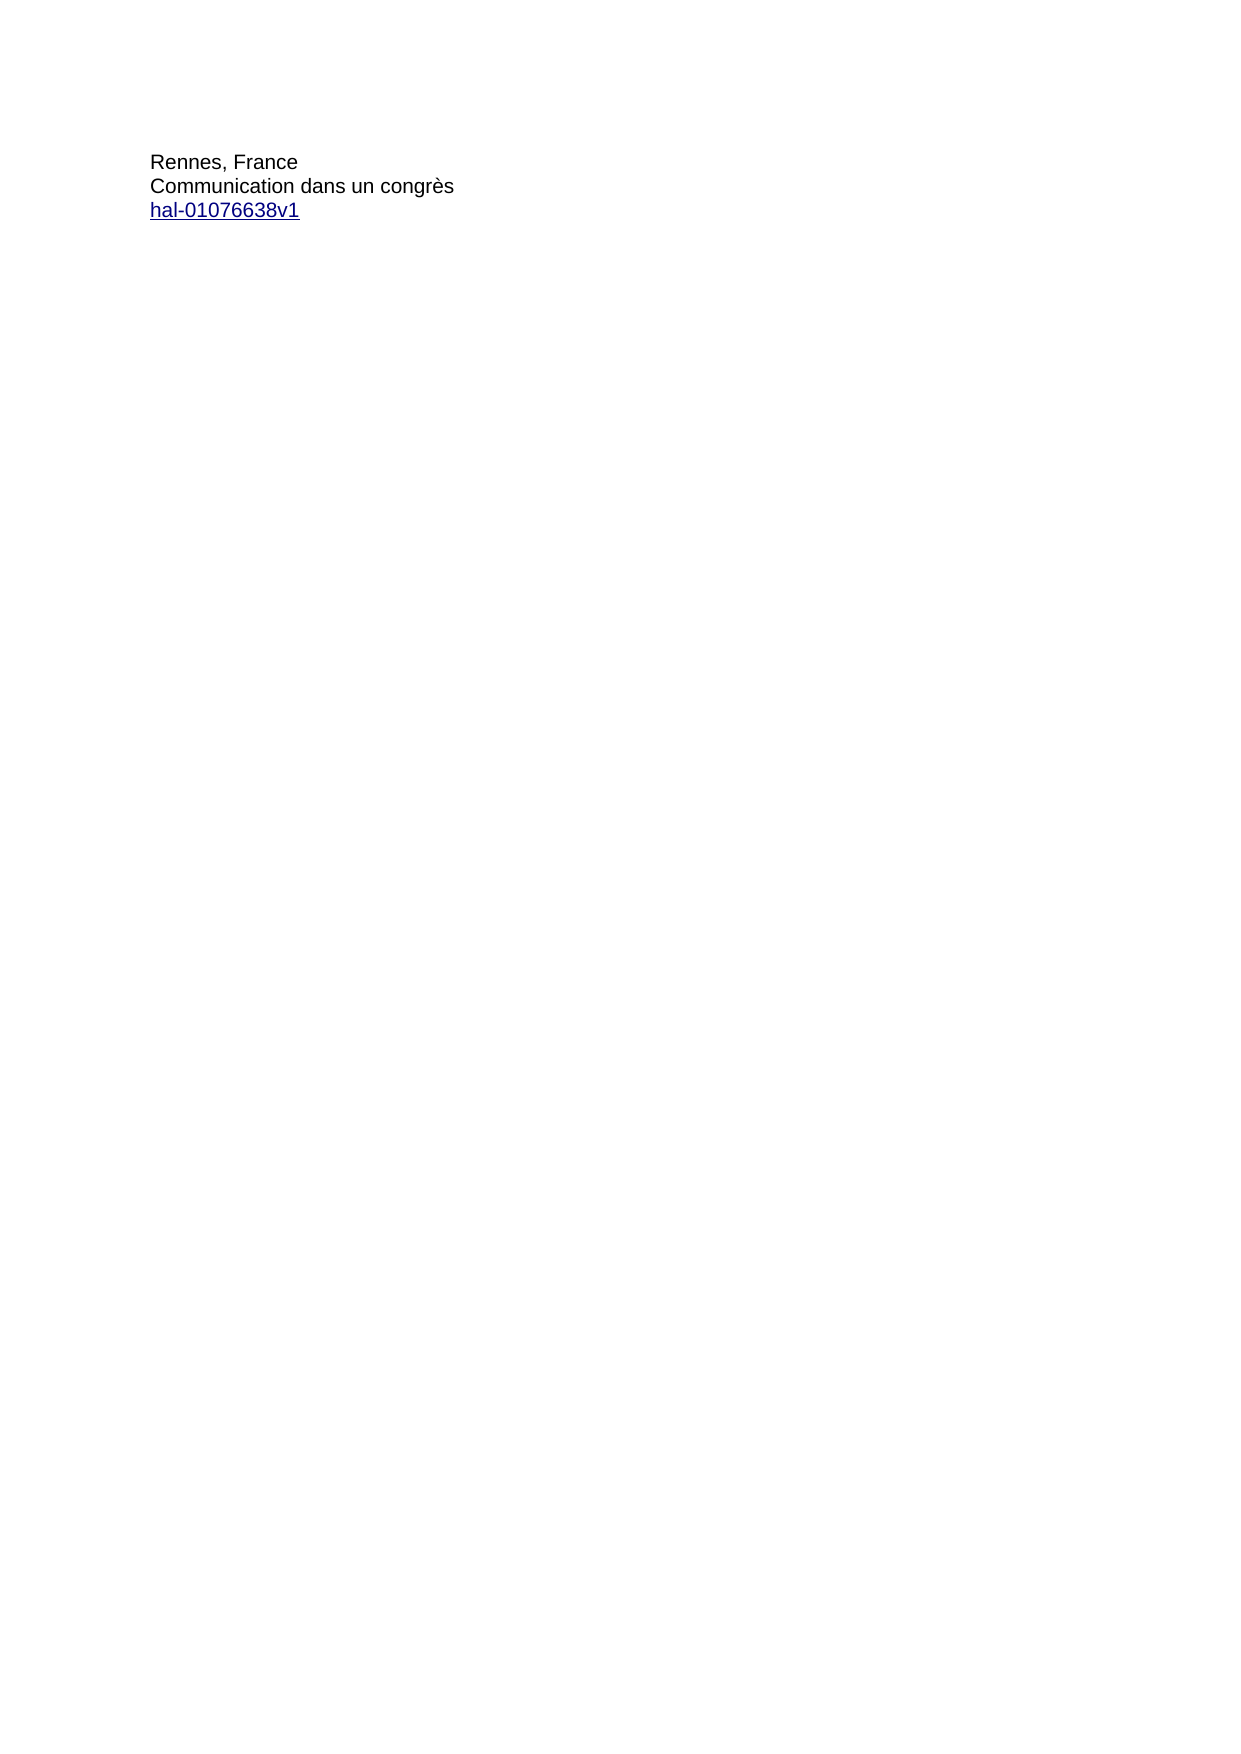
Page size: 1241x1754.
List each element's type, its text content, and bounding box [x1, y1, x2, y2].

table_cell Réflexions pour un plan d'action contre les botnets Éric Freyssinet Symposium sur la sécurité des technologies de l'information et des communications, Jun 2010, Rennes, France Communication dans un congrès hal-01076638v1 [150, 150, 1090, 222]
